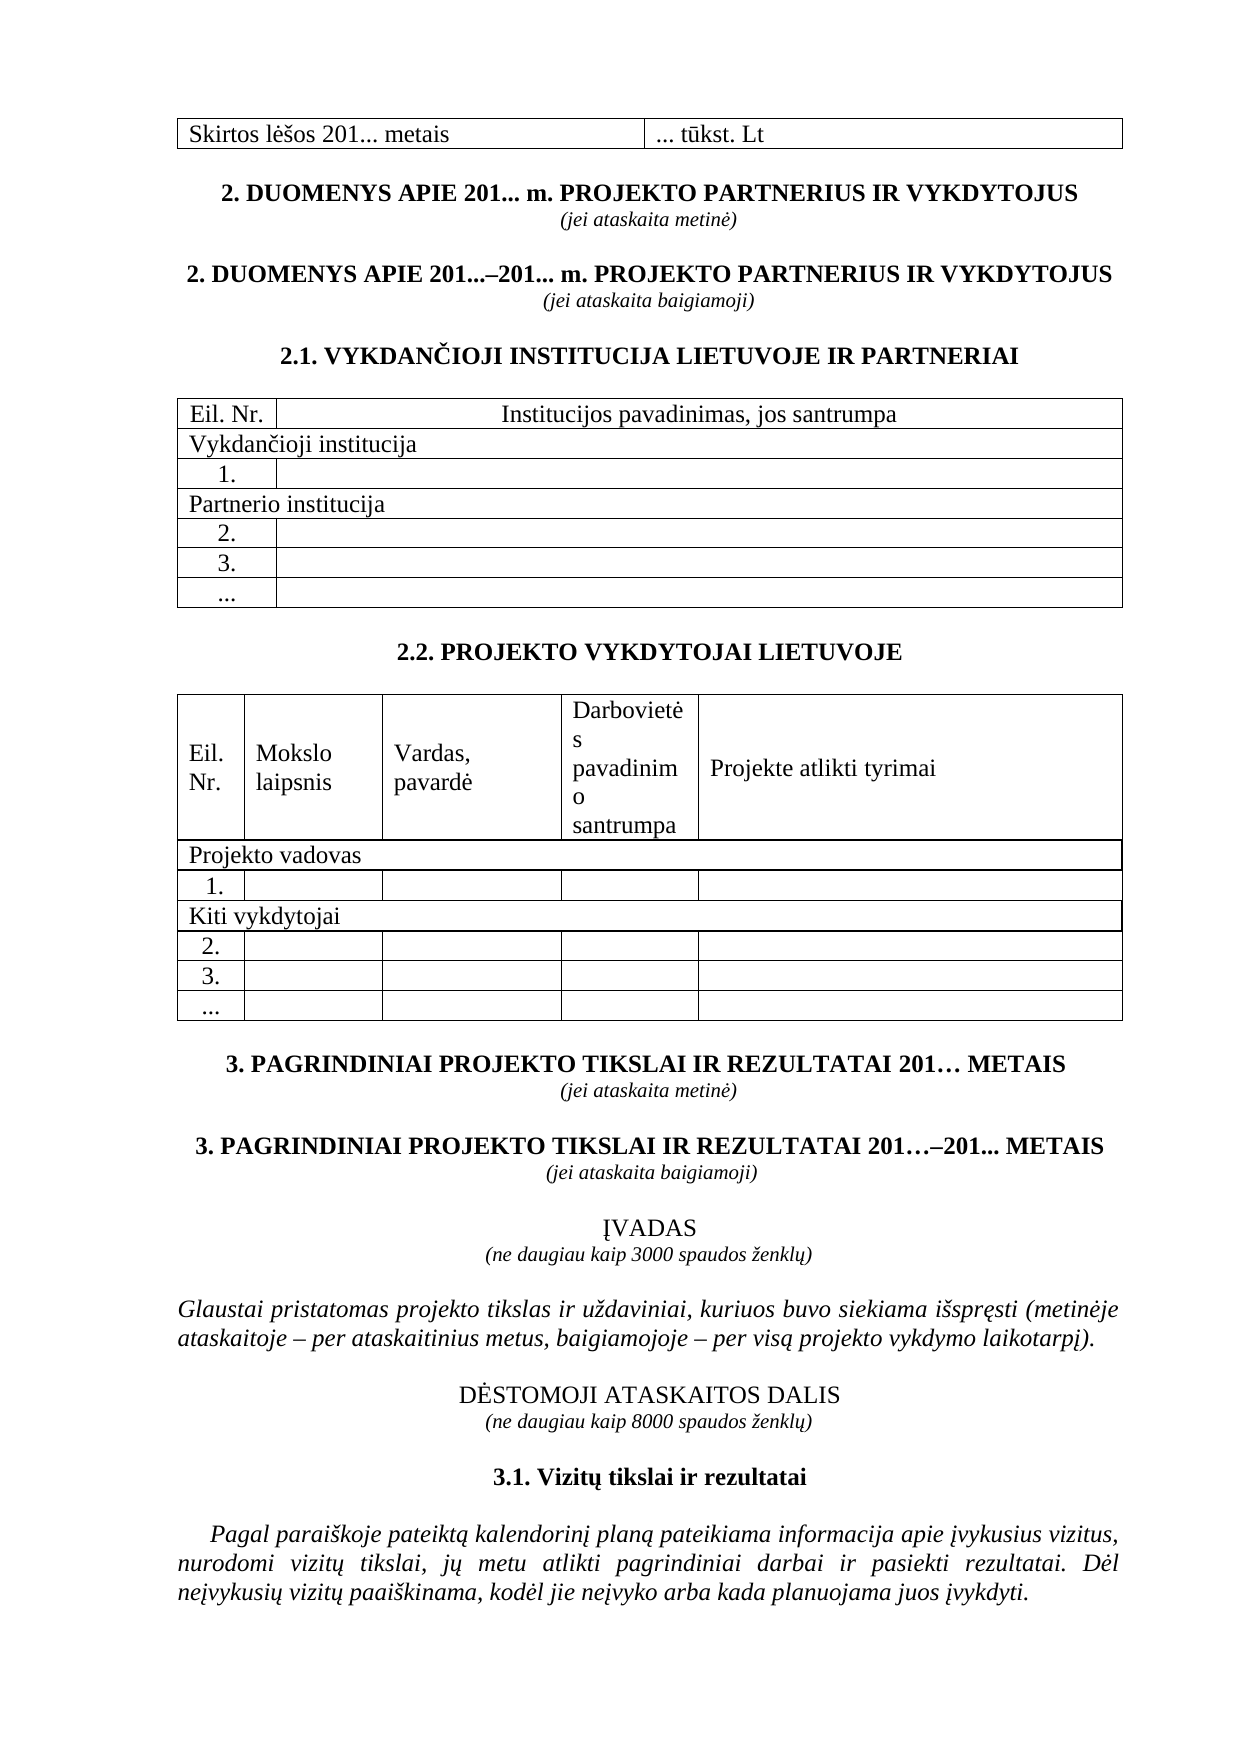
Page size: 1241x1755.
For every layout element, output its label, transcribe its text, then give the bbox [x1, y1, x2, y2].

text (jei ataskaita baigiamoji) [183, 1160, 1122, 1184]
table_cell [562, 961, 698, 990]
table_cell Partnerio institucija [178, 489, 649, 517]
text 2.1. VYKDANČIOJI INSTITUCIJA LIETUVOJE IR PARTNERIAI [177, 341, 1122, 369]
table_cell ... [178, 578, 276, 607]
table_cell 2. [178, 519, 276, 547]
table_cell [383, 871, 561, 899]
table_header Mokslo laipsnis [245, 695, 382, 839]
text 3.1. Vizitų tikslai ir rezultatai [177, 1462, 1122, 1491]
table_cell [245, 991, 382, 1020]
table_cell [501, 901, 536, 930]
table_cell [699, 871, 1122, 899]
table_header Darbovietės pavadinimo santrumpa [562, 695, 698, 839]
table_cell ... tūkst. Lt [645, 119, 1122, 148]
table_header Projekte atlikti tyrimai [699, 695, 1122, 839]
text (jei ataskaita baigiamoji) [177, 288, 1122, 312]
table_cell [699, 932, 1122, 960]
text 2.2. PROJEKTO VYKDYTOJAI LIETUVOJE [177, 637, 1122, 665]
table_header Vardas, pavardė [383, 695, 561, 839]
table_cell [383, 991, 561, 1020]
table_cell 1. [178, 459, 276, 488]
text 3. PAGRINDINIAI PROJEKTO TIKSLAI IR REZULTATAI 201…–201... METAIS [177, 1131, 1122, 1160]
table_header Eil. Nr. [178, 695, 244, 839]
table_cell Kiti vykdytojai [178, 901, 501, 930]
text (jei ataskaita metinė) [177, 1078, 1122, 1102]
table_cell [245, 871, 382, 899]
table_cell [561, 841, 699, 869]
table_cell [277, 548, 1122, 577]
text (ne daugiau kaip 8000 spaudos ženklų) [177, 1409, 1122, 1433]
text DĖSTOMOJI ATASKAITOS DALIS [177, 1381, 1122, 1409]
table_cell [561, 901, 699, 930]
table_cell ... [178, 991, 244, 1020]
table_cell [562, 932, 698, 960]
table_cell [699, 901, 1121, 930]
text (ne daugiau kaip 3000 spaudos ženklų) [177, 1241, 1122, 1266]
table_cell 2. [178, 932, 244, 960]
table_cell [277, 519, 1122, 547]
table_cell [699, 991, 1122, 1020]
table_cell [536, 841, 561, 869]
table_header Eil. Nr. [178, 399, 276, 428]
table_cell [650, 489, 1122, 517]
table_cell [277, 578, 1122, 607]
table_cell [383, 961, 561, 990]
table_cell 1. [178, 871, 244, 899]
table_cell 3. [178, 548, 276, 577]
table_cell Skirtos lėšos 201... metais [178, 119, 644, 148]
table_cell [245, 961, 382, 990]
table_cell [501, 841, 536, 869]
table_cell [536, 901, 561, 930]
text 3. PAGRINDINIAI PROJEKTO TIKSLAI IR REZULTATAI 201… METAIS [169, 1049, 1122, 1078]
table_cell [650, 429, 1122, 458]
table_cell [699, 841, 1121, 869]
table_cell Projekto vadovas [178, 841, 501, 869]
text 2. DUOMENYS APIE 201...–201... m. PROJEKTO PARTNERIUS IR VYKDYTOJUS [177, 259, 1122, 288]
text (jei ataskaita metinė) [177, 206, 1122, 231]
table_cell [277, 459, 1122, 488]
text Glaustai pristatomas projekto tikslas ir uždaviniai, kuriuos buvo siekiama išspręsti (metinėje ataskaitoje – per ataskaitinius metus, baigiamojoje – per visą projekto vykdymo laikotarpį). [177, 1294, 1122, 1352]
text 2. DUOMENYS APIE 201... m. PROJEKTO PARTNERIUS IR VYKDYTOJUS [177, 178, 1122, 206]
text Pagal paraiškoje pateiktą kalendorinį planą pateikiama informacija apie įvykusius vizitus, nurodomi vizitų tikslai, jų metu atlikti pagrindiniai darbai ir pasiekti rezultatai. Dėl neįvykusių vizitų paaiškinama, kodėl jie neįvyko arba kada planuojama juos įvykdyti. [177, 1519, 1122, 1606]
table_cell [562, 871, 698, 899]
table_cell [699, 961, 1122, 990]
table_cell [383, 932, 561, 960]
table_cell [562, 991, 698, 1020]
table_cell [245, 932, 382, 960]
table_cell 3. [178, 961, 244, 990]
table_cell Vykdančioji institucija [178, 429, 649, 458]
text ĮVADAS [177, 1213, 1122, 1241]
table_header Institucijos pavadinimas, jos santrumpa [277, 399, 1122, 428]
